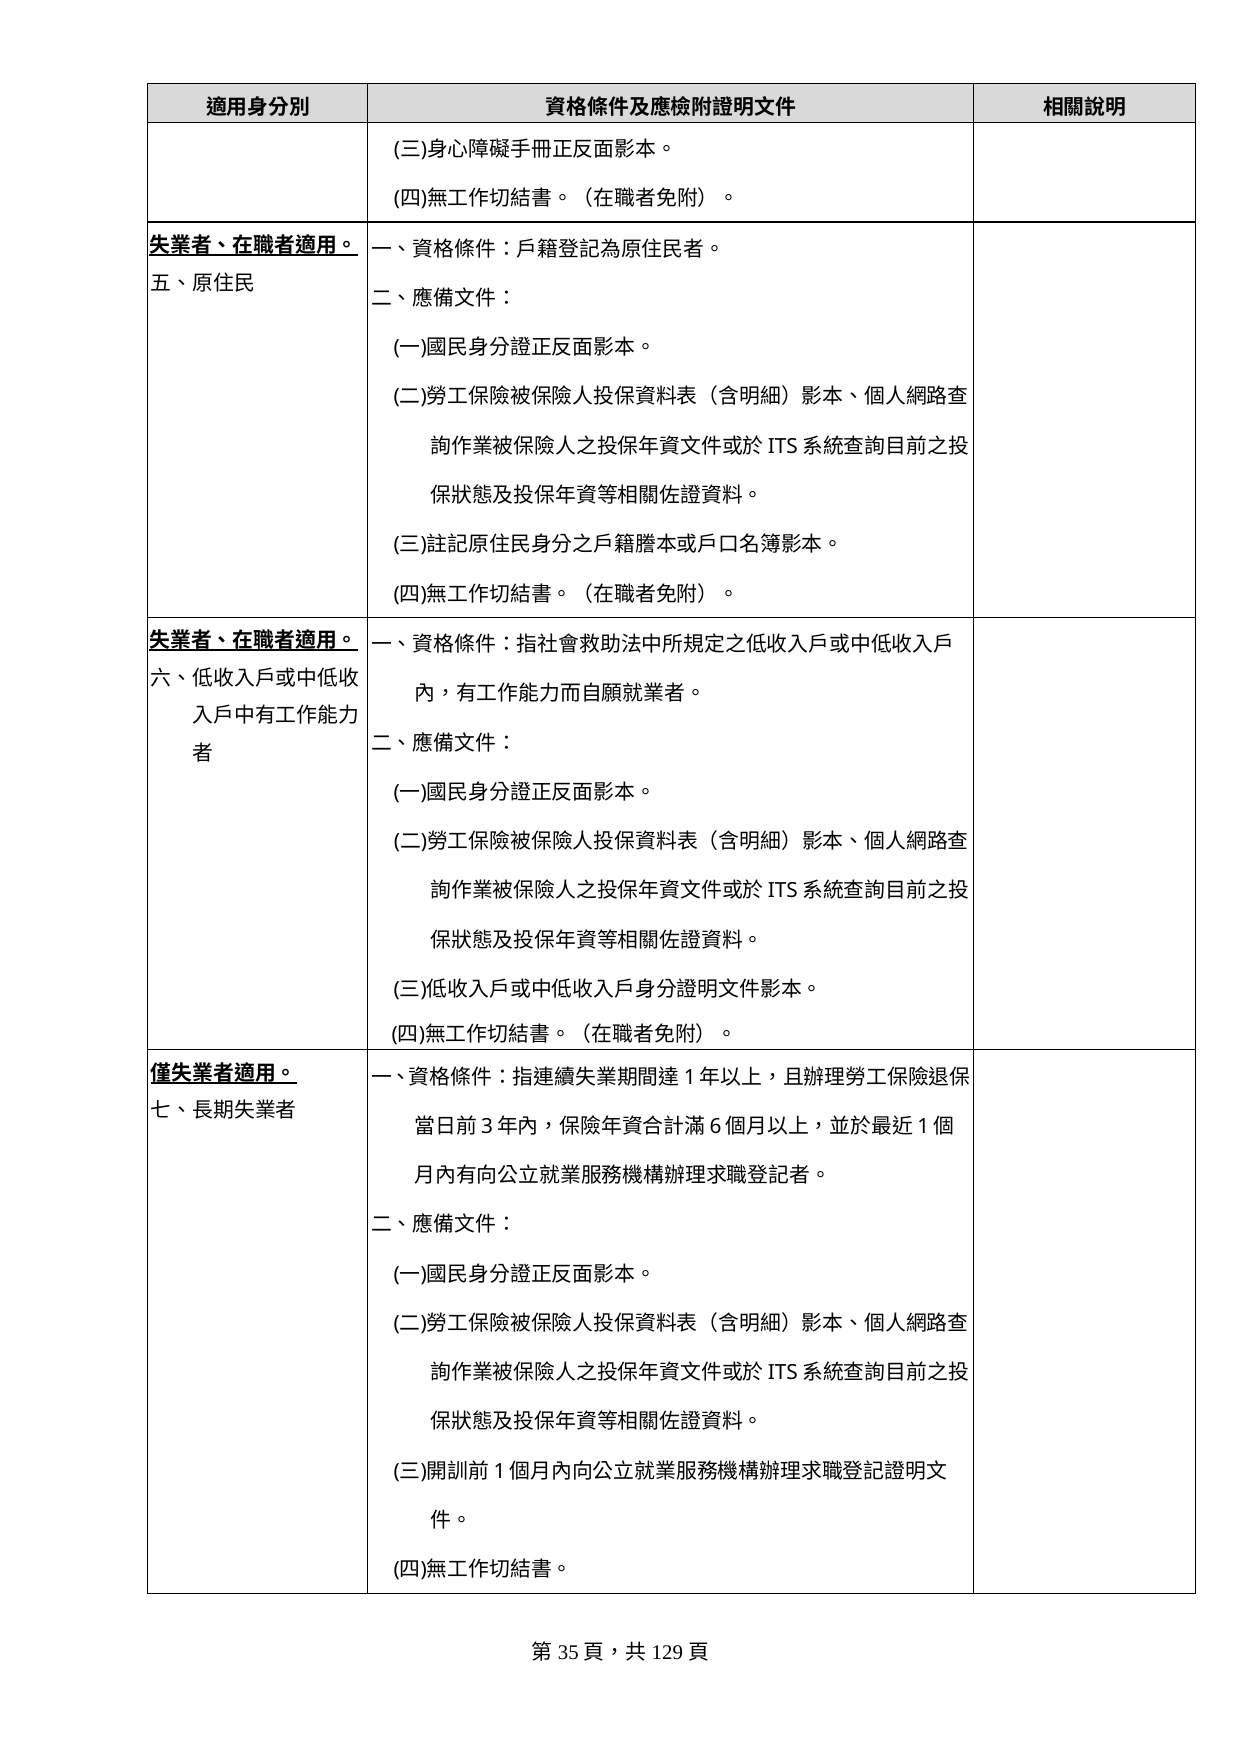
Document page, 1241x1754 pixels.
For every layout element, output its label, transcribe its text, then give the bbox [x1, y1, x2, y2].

table_header 相關說明 [974, 84, 1195, 122]
table_cell [974, 1050, 1195, 1592]
table_cell 失業者、在職者適用。 六、低收入戶或中低收入戶中有工作能力者 [148, 618, 367, 1049]
table_cell 一、資格條件：指社會救助法中所規定之低收入戶或中低收入戶內，有工作能力而自願就業者。 二、應備文件： (一)國民身分證正反面影本。 (二)勞工保險被保險人投保資料表（含明細）影本、個人網路查詢作業被保險人之投保年資文件或於ITS系統查詢目前之投保狀態及投保年資等相關佐證資料。 (三)低收入戶或中低收入戶身分證明文件影本。 (四)無工作切結書。（在職者免附）。 [368, 618, 973, 1049]
table_cell 僅失業者適用。 七、長期失業者 [148, 1050, 367, 1592]
table_header 資格條件及應檢附證明文件 [368, 84, 973, 122]
table_cell [974, 123, 1195, 221]
table_cell [974, 618, 1195, 1049]
table_cell 一、資格條件：戶籍登記為原住民者。 二、應備文件： (一)國民身分證正反面影本。 (二)勞工保險被保險人投保資料表（含明細）影本、個人網路查詢作業被保險人之投保年資文件或於ITS系統查詢目前之投保狀態及投保年資等相關佐證資料。 (三)註記原住民身分之戶籍謄本或戶口名簿影本。 (四)無工作切結書。（在職者免附）。 [368, 223, 973, 617]
table_cell (三)身心障礙手冊正反面影本。 (四)無工作切結書。（在職者免附）。 [368, 123, 973, 221]
table_cell [148, 123, 367, 221]
table_cell 失業者、在職者適用。 五、原住民 [148, 223, 367, 617]
table_cell [974, 223, 1195, 617]
table_cell 一、資格條件：指連續失業期間達1年以上，且辦理勞工保險退保當日前3年內，保險年資合計滿6個月以上，並於最近1個月內有向公立就業服務機構辦理求職登記者。 二、應備文件： (一)國民身分證正反面影本。 (二)勞工保險被保險人投保資料表（含明細）影本、個人網路查詢作業被保險人之投保年資文件或於ITS系統查詢目前之投保狀態及投保年資等相關佐證資料。 (三)開訓前1個月內向公立就業服務機構辦理求職登記證明文件。 (四)無工作切結書。 [368, 1050, 973, 1592]
table_header 適用身分別 [148, 84, 367, 122]
